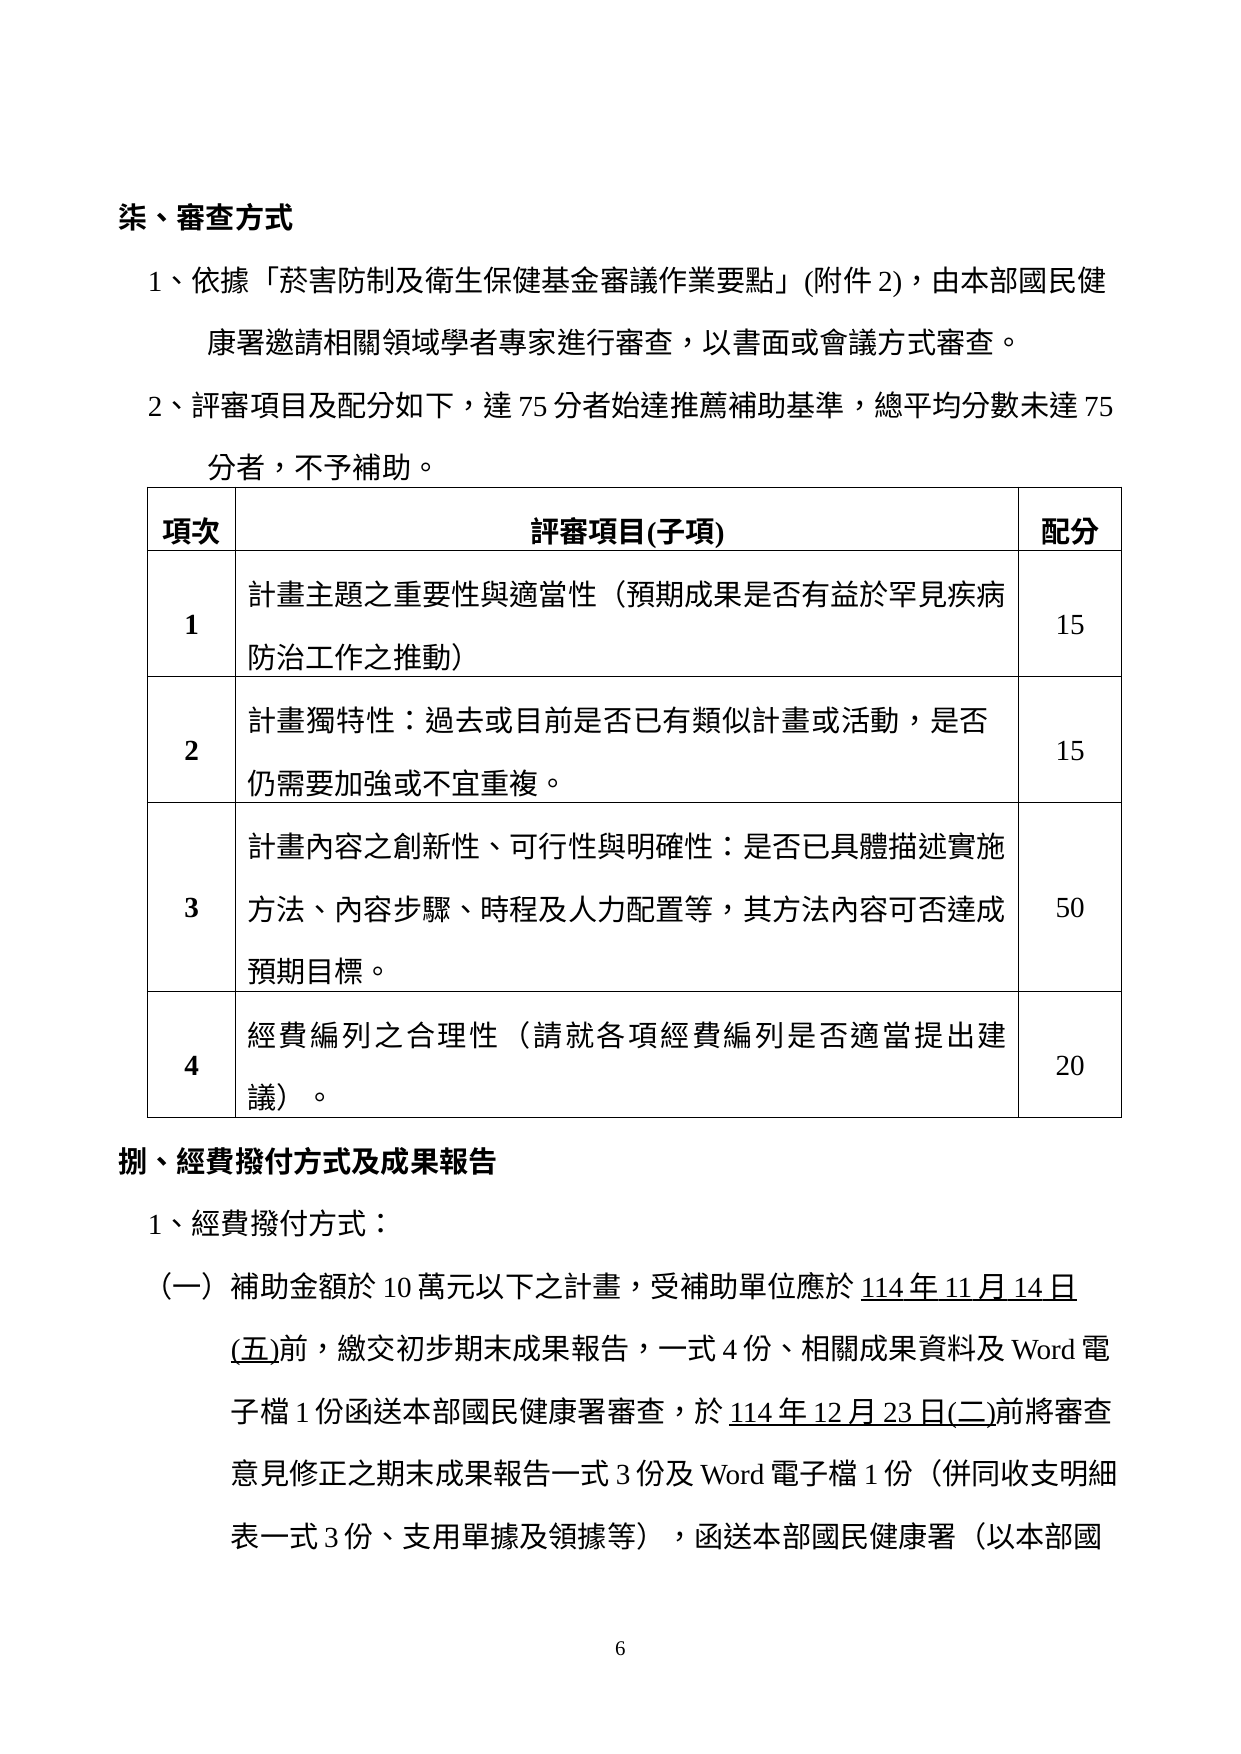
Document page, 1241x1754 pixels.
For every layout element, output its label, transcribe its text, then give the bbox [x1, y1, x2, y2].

table_cell 1 [148, 551, 235, 676]
table_cell 計畫內容之創新性、可行性與明確性：是否已具體描述實施方法、內容步驟、時程及人力配置等，其方法內容可否達成預期目標。 [236, 803, 1018, 991]
table_cell 15 [1019, 677, 1121, 802]
table_cell 15 [1019, 551, 1121, 676]
table_cell 3 [148, 803, 235, 991]
text （一）補助金額於10萬元以下之計畫，受補助單位應於114年11月14日(五)前，繳交初步期末成果報告，一式4份、相關成果資料及Word電子檔1份函送本部國民健康署審查，於114年12月23日(二)前將審查意見修正之期末成果報告一式3份及Word電子檔1份（併同收支明細表一式3份、支用單據及領據等），函送本部國民健康署（以本部國 [143, 1243, 1122, 1555]
subtitle 經費撥付方式及成果報告 [118, 1118, 1122, 1180]
table_cell 計畫主題之重要性與適當性（預期成果是否有益於罕見疾病防治工作之推動） [236, 551, 1018, 676]
list 評審項目及配分如下，達75分者始達推薦補助基準，總平均分數未達75分者，不予補助。 [148, 362, 1122, 487]
table_header 配分 [1019, 488, 1121, 550]
table_cell 2 [148, 677, 235, 802]
table_cell 50 [1019, 803, 1121, 991]
table_cell 20 [1019, 992, 1121, 1117]
table_cell 4 [148, 992, 235, 1117]
table_header 評審項目(子項) [236, 488, 1018, 550]
table_cell 計畫獨特性：過去或目前是否已有類似計畫或活動，是否仍需要加強或不宜重複。 [236, 677, 1018, 802]
table_cell 經費編列之合理性（請就各項經費編列是否適當提出建議）。 [236, 992, 1018, 1117]
table_header 項次 [148, 488, 235, 550]
list 依據「菸害防制及衛生保健基金審議作業要點」(附件2)，由本部國民健康署邀請相關領域學者專家進行審查，以書面或會議方式審查。 [148, 237, 1122, 362]
list 經費撥付方式： [148, 1180, 1122, 1243]
subtitle 審查方式 [118, 174, 1122, 237]
